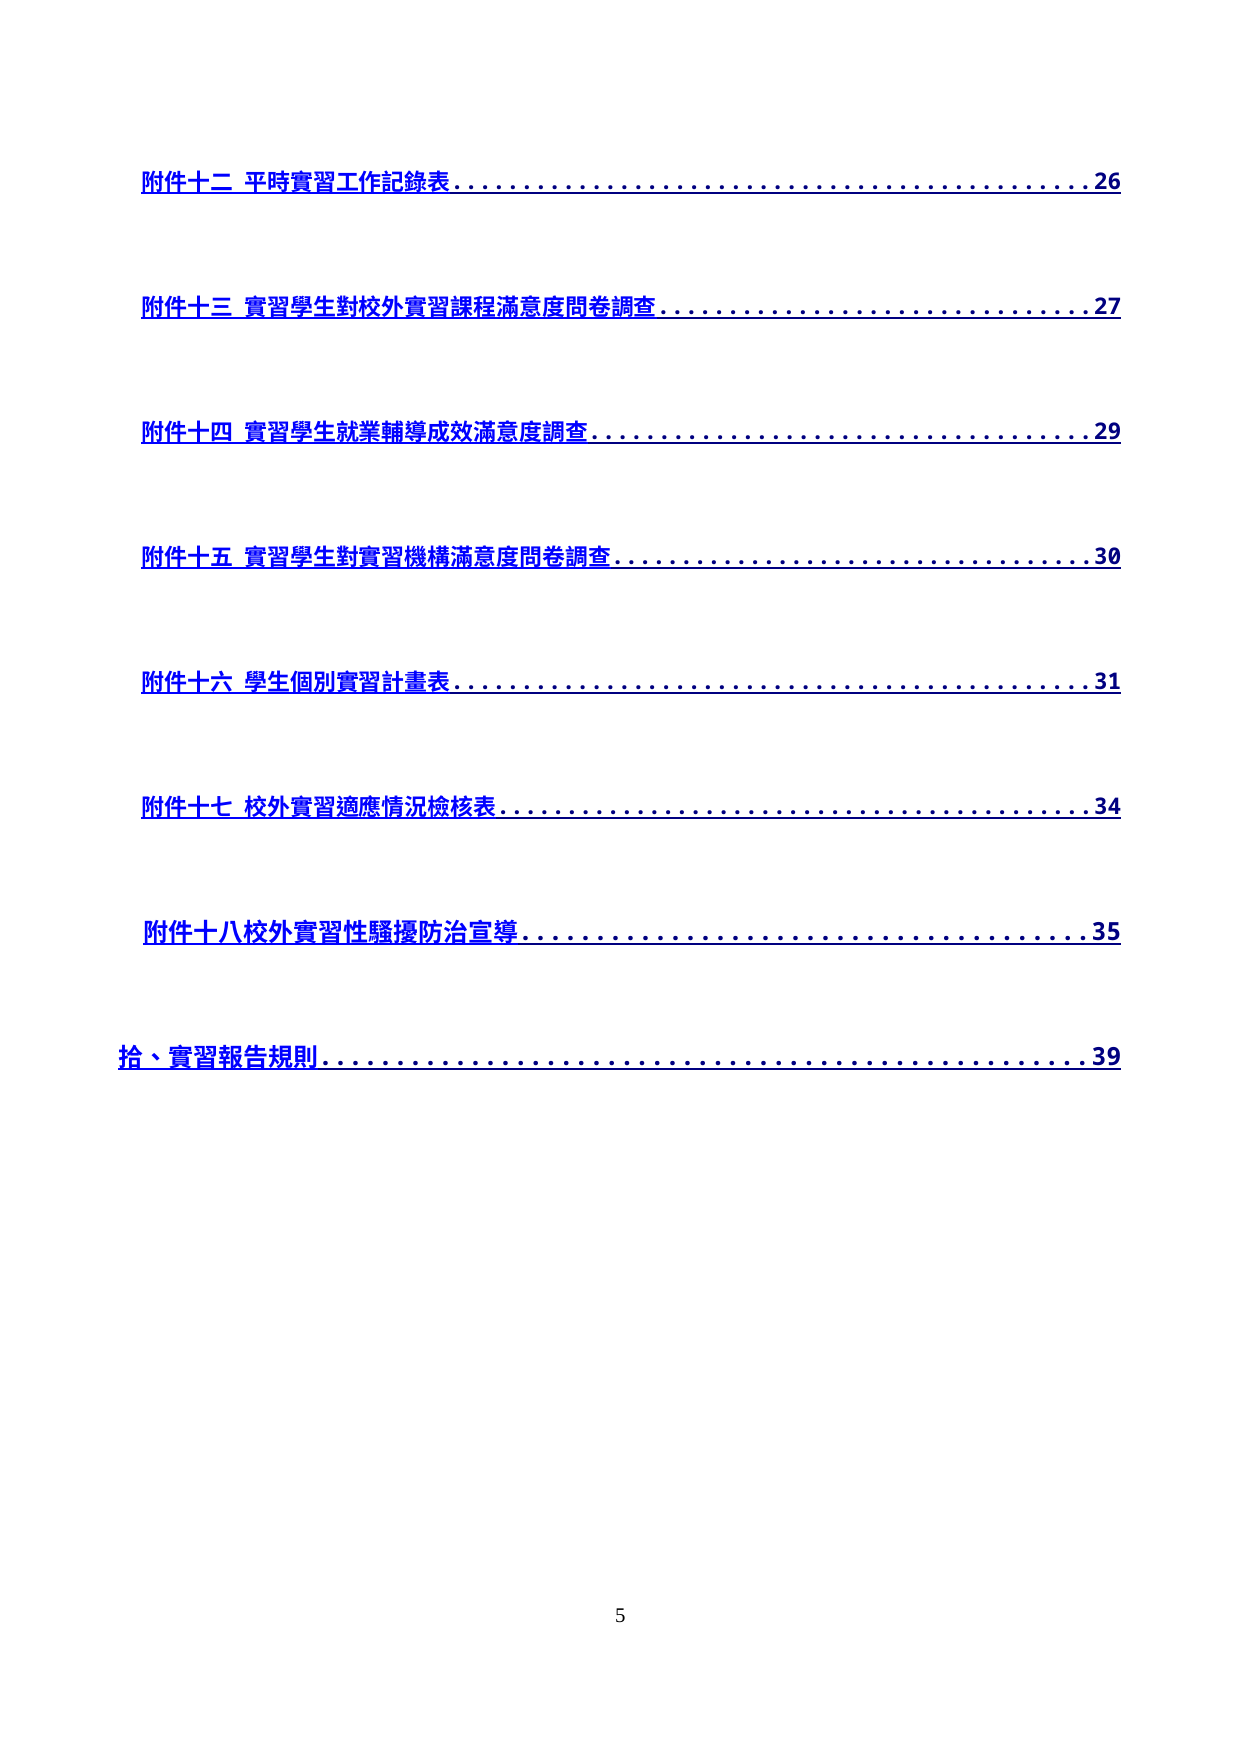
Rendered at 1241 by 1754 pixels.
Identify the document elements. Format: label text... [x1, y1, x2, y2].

text 附件十五 實習學生對實習機構滿意度問卷調查 30 [141, 514, 1122, 576]
text 附件十八校外實習性騷擾防治宣導 35 [118, 889, 1122, 951]
text 拾、實習報告規則 39 [118, 1014, 1122, 1076]
text 附件十七 校外實習適應情況檢核表 34 [141, 764, 1122, 826]
text 附件十二 平時實習工作記錄表 26 [141, 139, 1122, 201]
text 附件十三 實習學生對校外實習課程滿意度問卷調查 27 [141, 264, 1122, 326]
text 附件十四 實習學生就業輔導成效滿意度調查 29 [141, 389, 1122, 451]
text 附件十六 學生個別實習計畫表 31 [141, 639, 1122, 701]
